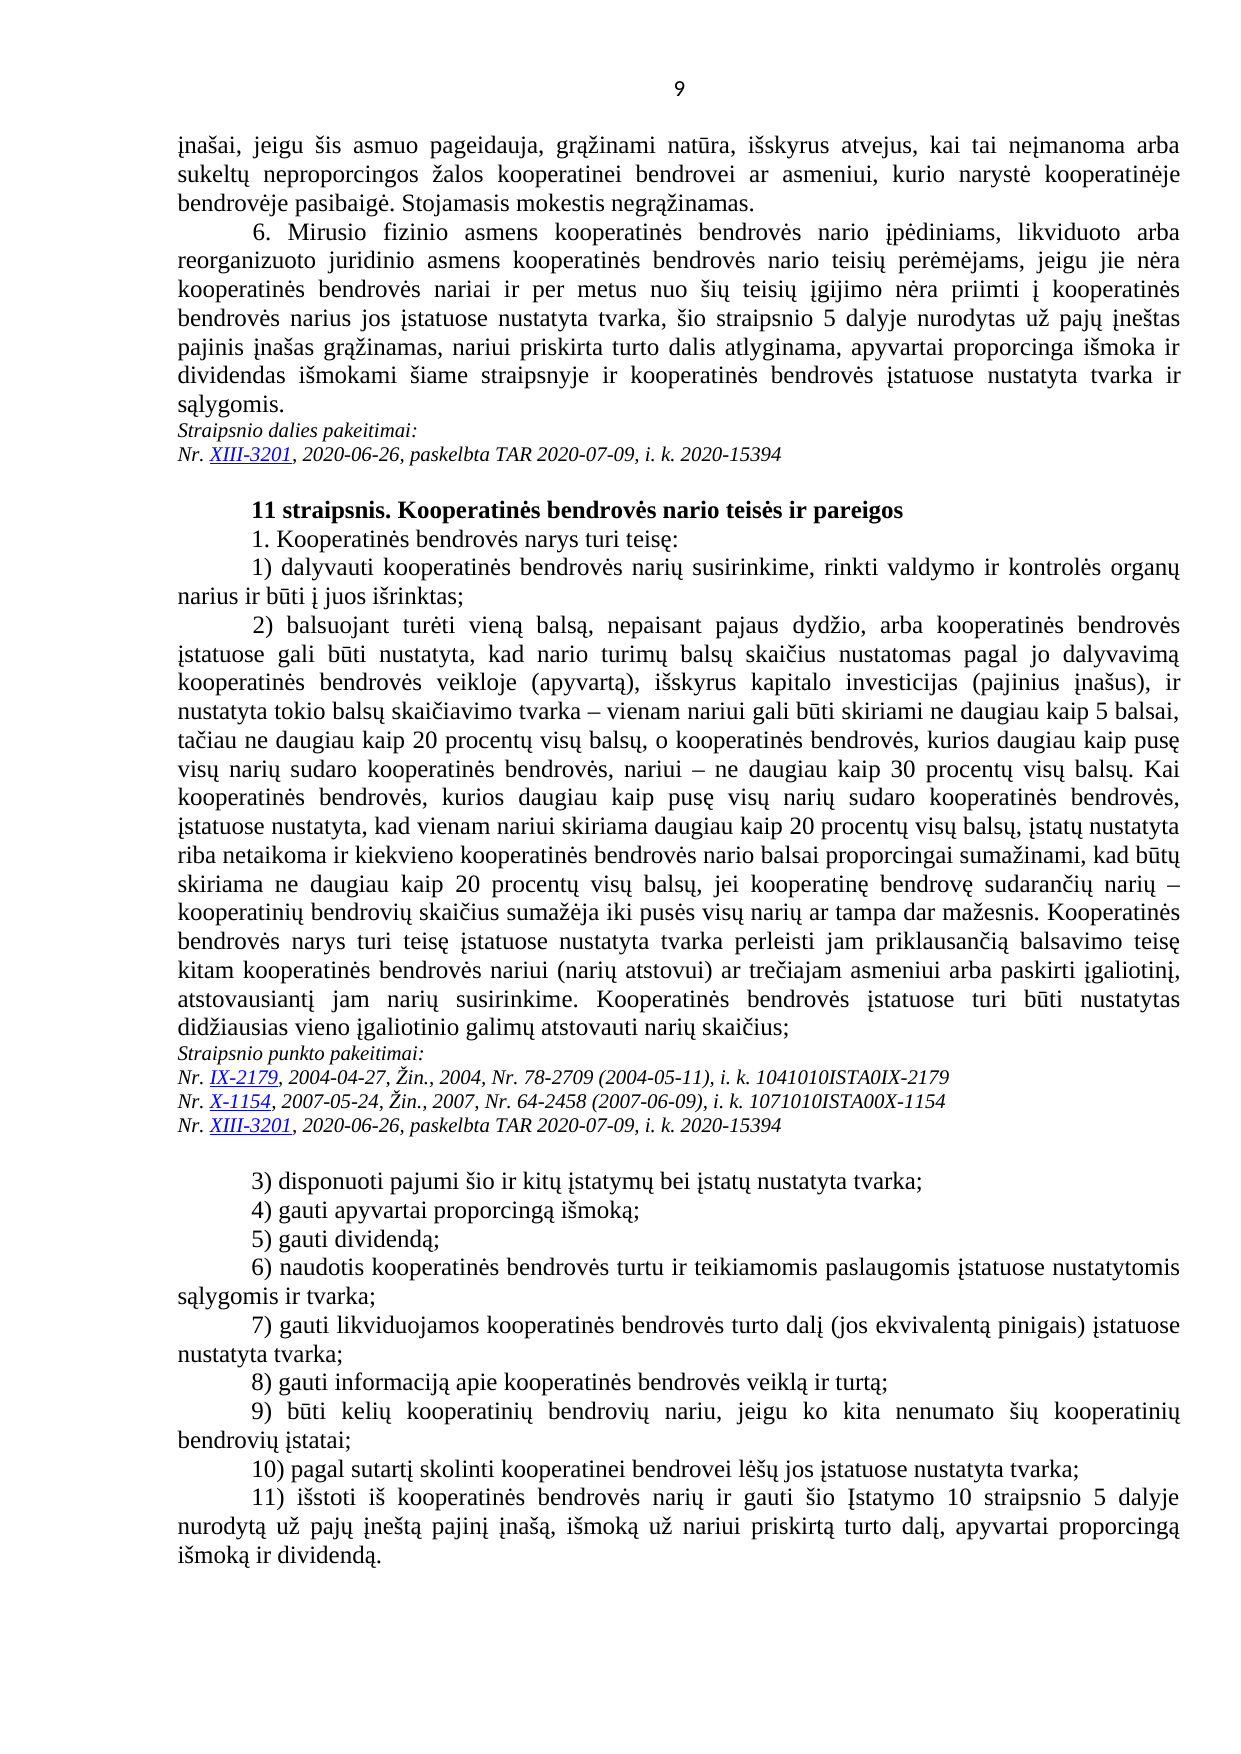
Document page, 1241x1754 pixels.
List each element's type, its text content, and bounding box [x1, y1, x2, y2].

text Nr. XIII-3201, 2020-06-26, paskelbta TAR 2020-07-09, i. k. 2020-15394 [177, 442, 1181, 466]
text Straipsnio punkto pakeitimai: [177, 1041, 1181, 1065]
text 5) gauti dividendą; [177, 1224, 1181, 1252]
text 2) balsuojant turėti vieną balsą, nepaisant pajaus dydžio, arba kooperatinės bendrovės įstatuose gali būti nustatyta, kad nario turimų balsų skaičius nustatomas pagal jo dalyvavimą kooperatinės bendrovės veikloje (apyvartą), išskyrus kapitalo investicijas (pajinius įnašus), ir nustatyta tokio balsų skaičiavimo tvarka – vienam nariui gali būti skiriami ne daugiau kaip 5 balsai, tačiau ne daugiau kaip 20 procentų visų balsų, o kooperatinės bendrovės, kurios daugiau kaip pusę visų narių sudaro kooperatinės bendrovės, nariui – ne daugiau kaip 30 procentų visų balsų. Kai kooperatinės bendrovės, kurios daugiau kaip pusę visų narių sudaro kooperatinės bendrovės, įstatuose nustatyta, kad vienam nariui skiriama daugiau kaip 20 procentų visų balsų, įstatų nustatyta riba netaikoma ir kiekvieno kooperatinės bendrovės nario balsai proporcingai sumažinami, kad būtų skiriama ne daugiau kaip 20 procentų visų balsų, jei kooperatinę bendrovę sudarančių narių – kooperatinių bendrovių skaičius sumažėja iki pusės visų narių ar tampa dar mažesnis. Kooperatinės bendrovės narys turi teisę įstatuose nustatyta tvarka perleisti jam priklausančią balsavimo teisę kitam kooperatinės bendrovės nariui (narių atstovui) ar trečiajam asmeniui arba paskirti įgaliotinį, atstovausiantį jam narių susirinkime. Kooperatinės bendrovės įstatuose turi būti nustatytas didžiausias vieno įgaliotinio galimų atstovauti narių skaičius; [177, 610, 1181, 1041]
text 8) gauti informaciją apie kooperatinės bendrovės veiklą ir turtą; [177, 1367, 1181, 1396]
text 9) būti kelių kooperatinių bendrovių nariu, jeigu ko kita nenumato šių kooperatinių bendrovių įstatai; [177, 1396, 1181, 1454]
text 1) dalyvauti kooperatinės bendrovės narių susirinkime, rinkti valdymo ir kontrolės organų narius ir būti į juos išrinktas; [177, 552, 1181, 610]
text 6. Mirusio fizinio asmens kooperatinės bendrovės nario įpėdiniams, likviduoto arba reorganizuoto juridinio asmens kooperatinės bendrovės nario teisių perėmėjams, jeigu jie nėra kooperatinės bendrovės nariai ir per metus nuo šių teisių įgijimo nėra priimti į kooperatinės bendrovės narius jos įstatuose nustatyta tvarka, šio straipsnio 5 dalyje nurodytas už pajų įneštas pajinis įnašas grąžinamas, nariui priskirta turto dalis atlyginama, apyvartai proporcinga išmoka ir dividendas išmokami šiame straipsnyje ir kooperatinės bendrovės įstatuose nustatyta tvarka ir sąlygomis. [177, 217, 1181, 418]
text Nr. XIII-3201, 2020-06-26, paskelbta TAR 2020-07-09, i. k. 2020-15394 [177, 1113, 1181, 1137]
text Nr. IX-2179, 2004-04-27, Žin., 2004, Nr. 78-2709 (2004-05-11), i. k. 1041010ISTA0IX-2179 [177, 1065, 1181, 1089]
text 10) pagal sutartį skolinti kooperatinei bendrovei lėšų jos įstatuose nustatyta tvarka; [177, 1454, 1181, 1482]
text 11 straipsnis. Kooperatinės bendrovės nario teisės ir pareigos [177, 495, 1181, 524]
text Straipsnio dalies pakeitimai: [177, 418, 1181, 442]
text įnašai, jeigu šis asmuo pageidauja, grąžinami natūra, išskyrus atvejus, kai tai neįmanoma arba sukeltų neproporcingos žalos kooperatinei bendrovei ar asmeniui, kurio narystė kooperatinėje bendrovėje pasibaigė. Stojamasis mokestis negrąžinamas. [177, 131, 1181, 217]
text Nr. X-1154, 2007-05-24, Žin., 2007, Nr. 64-2458 (2007-06-09), i. k. 1071010ISTA00X-1154 [177, 1089, 1181, 1113]
text 3) disponuoti pajumi šio ir kitų įstatymų bei įstatų nustatyta tvarka; [177, 1166, 1181, 1195]
text 1. Kooperatinės bendrovės narys turi teisę: [177, 524, 1181, 552]
text 7) gauti likviduojamos kooperatinės bendrovės turto dalį (jos ekvivalentą pinigais) įstatuose nustatyta tvarka; [177, 1310, 1181, 1367]
text 11) išstoti iš kooperatinės bendrovės narių ir gauti šio Įstatymo 10 straipsnio 5 dalyje nurodytą už pajų įneštą pajinį įnašą, išmoką už nariui priskirtą turto dalį, apyvartai proporcingą išmoką ir dividendą. [177, 1482, 1181, 1569]
text 6) naudotis kooperatinės bendrovės turtu ir teikiamomis paslaugomis įstatuose nustatytomis sąlygomis ir tvarka; [177, 1252, 1181, 1310]
text 4) gauti apyvartai proporcingą išmoką; [177, 1195, 1181, 1224]
